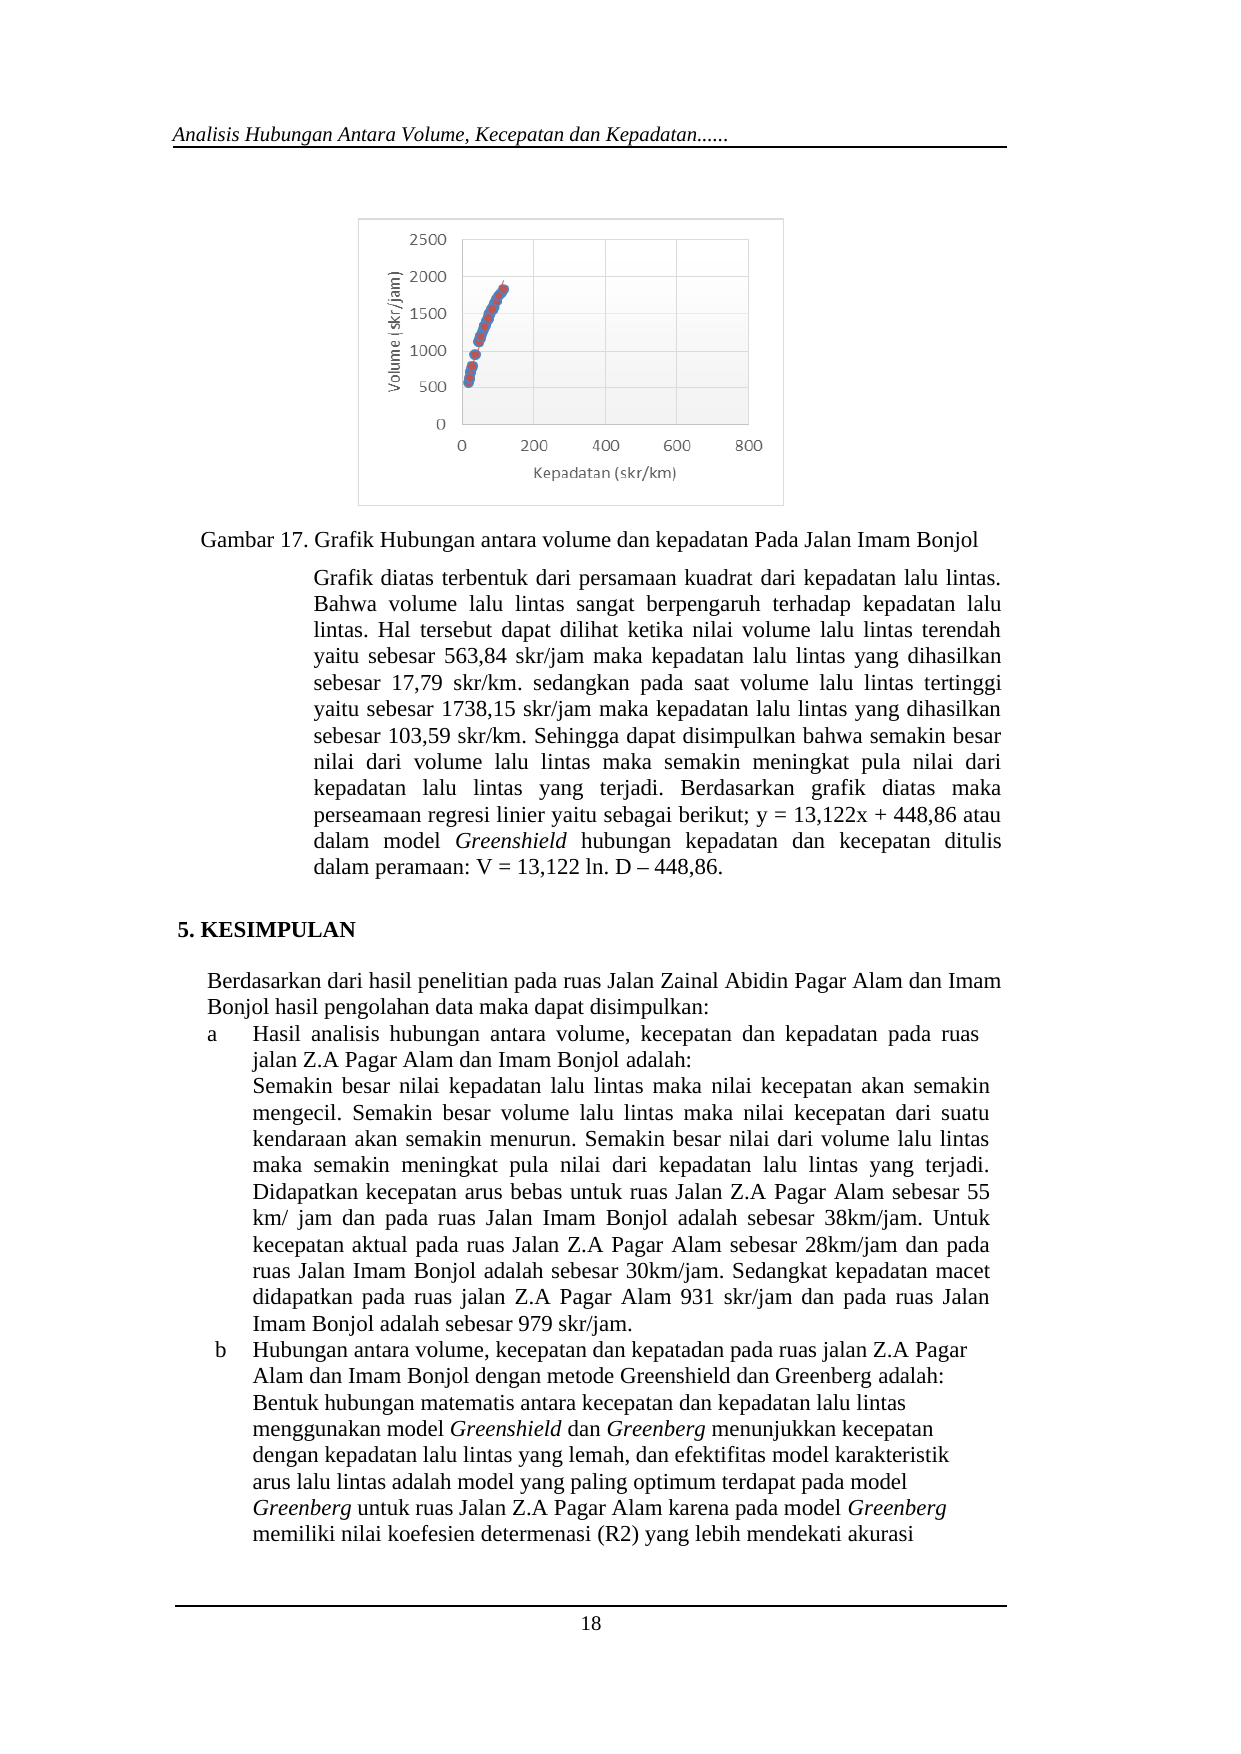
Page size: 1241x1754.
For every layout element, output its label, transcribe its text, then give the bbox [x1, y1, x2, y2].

text Grafik diatas terbentuk dari persamaan kuadrat dari kepadatan lalu lintas. Bahwa volume lalu lintas sangat berpengaruh terhadap kepadatan lalu lintas. Hal tersebut dapat dilihat ketika nilai volume lalu lintas terendah yaitu sebesar 563,84 skr/jam maka kepadatan lalu lintas yang dihasilkan sebesar 17,79 skr/km. sedangkan pada saat volume lalu lintas tertinggi yaitu sebesar 1738,15 skr/jam maka kepadatan lalu lintas yang dihasilkan sebesar 103,59 skr/km. Sehingga dapat disimpulkan bahwa semakin besar nilai dari volume lalu lintas maka semakin meningkat pula nilai dari kepadatan lalu lintas yang terjadi. Berdasarkan grafik diatas maka perseamaan regresi linier yaitu sebagai berikut; y = 13,122x + 448,86 atau dalam model Greenshield hubungan kepadatan dan kecepatan ditulis dalam peramaan: V = 13,122 ln. D – 448,86. [313, 563, 1002, 880]
text Semakin besar nilai kepadatan lalu lintas maka nilai kecepatan akan semakin mengecil. Semakin besar volume lalu lintas maka nilai kecepatan dari suatu kendaraan akan semakin menurun. Semakin besar nilai dari volume lalu lintas maka semakin meningkat pula nilai dari kepadatan lalu lintas yang terjadi. Didapatkan kecepatan arus bebas untuk ruas Jalan Z.A Pagar Alam sebesar 55 km/ jam dan pada ruas Jalan Imam Bonjol adalah sebesar 38km/jam. Untuk kecepatan aktual pada ruas Jalan Z.A Pagar Alam sebesar 28km/jam dan pada ruas Jalan Imam Bonjol adalah sebesar 30km/jam. Sedangkat kepadatan macet didapatkan pada ruas jalan Z.A Pagar Alam 931 skr/jam dan pada ruas Jalan Imam Bonjol adalah sebesar 979 skr/jam. [252, 1072, 991, 1336]
list Hubungan antara volume, kecepatan dan kepatadan pada ruas jalan Z.A Pagar Alam dan Imam Bonjol dengan metode Greenshield dan Greenberg adalah: [215, 1336, 991, 1389]
list Hasil analisis hubungan antara volume, kecepatan dan kepadatan pada ruas jalan Z.A Pagar Alam dan Imam Bonjol adalah: [207, 1020, 991, 1072]
text Bentuk hubungan matematis antara kecepatan dan kepadatan lalu lintas menggunakan model Greenshield dan Greenberg menunjukkan kecepatan dengan kepadatan lalu lintas yang lemah, dan efektifitas model karakteristik arus lalu lintas adalah model yang paling optimum terdapat pada model Greenberg untuk ruas Jalan Z.A Pagar Alam karena pada model Greenberg memiliki nilai koefesien determenasi (R2) yang lebih mendekati akurasi [252, 1389, 991, 1547]
text Berdasarkan dari hasil penelitian pada ruas Jalan Zainal Abidin Pagar Alam dan Imam Bonjol hasil pengolahan data maka dapat disimpulkan: [207, 967, 1002, 1020]
text Gambar 17. Grafik Hubungan antara volume dan kepadatan Pada Jalan Imam Bonjol [177, 526, 1002, 552]
text 5. KESIMPULAN [177, 916, 1002, 942]
picture [357, 218, 784, 506]
